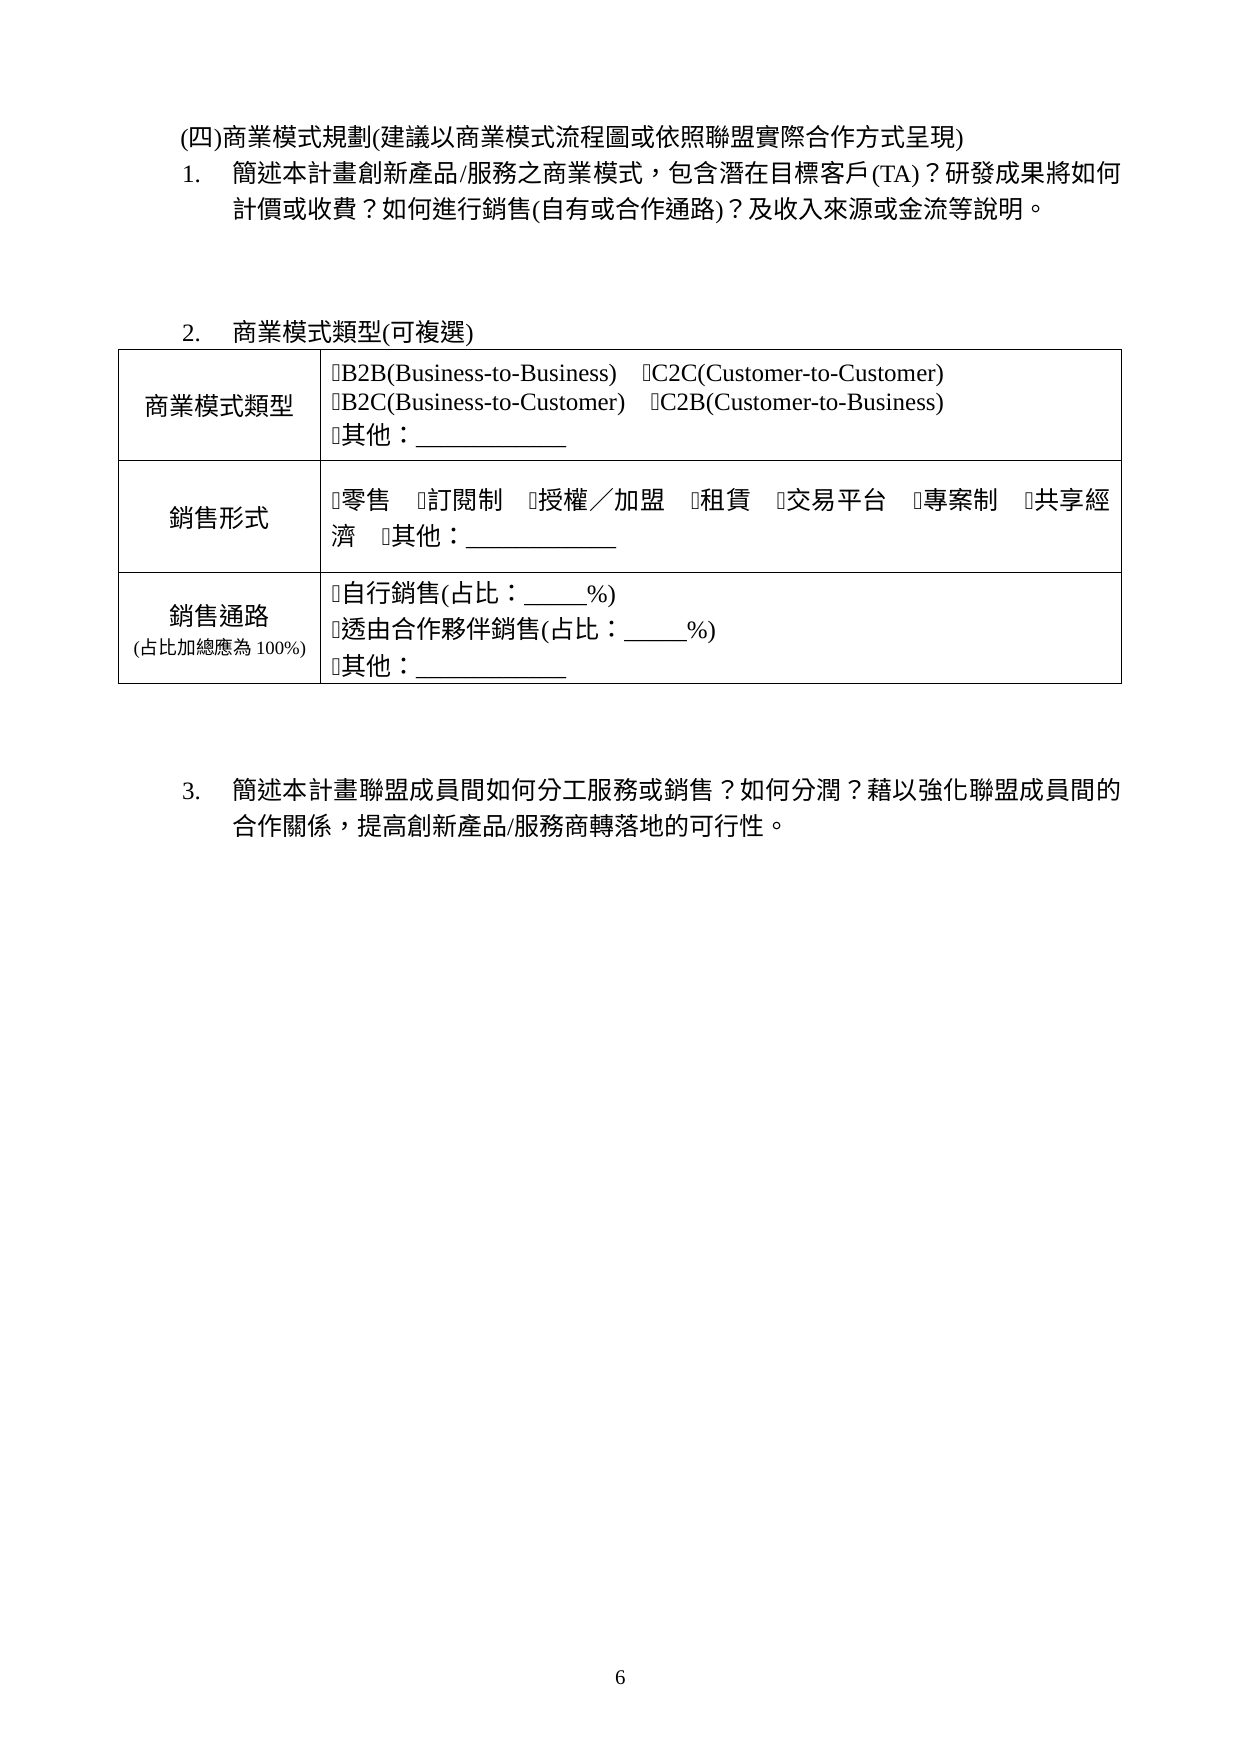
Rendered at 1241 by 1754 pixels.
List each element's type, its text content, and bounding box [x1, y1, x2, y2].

table_cell 自行銷售(占比：_____%) 透由合作夥伴銷售(占比：_____%) 其他：____________ [321, 573, 1121, 683]
table_cell 銷售通路 (占比加總應為100%) [119, 573, 320, 683]
table_header B2B(Business-to-Business) C2C(Customer-to-Customer) B2C(Business-to-Customer) C2B(Customer-to-Business) 其他：____________ [321, 350, 1121, 460]
table_header 商業模式類型 [119, 350, 320, 460]
table_cell 銷售形式 [119, 461, 320, 572]
table_cell 零售 訂閱制 授權／加盟 租賃 交易平台 專案制 共享經濟 其他：____________ [321, 461, 1121, 572]
list 商業模式類型(可複選) [182, 312, 1122, 349]
list 簡述本計畫創新產品/服務之商業模式，包含潛在目標客戶(TA)？研發成果將如何計價或收費？如何進行銷售(自有或合作通路)？及收入來源或金流等說明。 [182, 154, 1122, 226]
text (四)商業模式規劃(建議以商業模式流程圖或依照聯盟實際合作方式呈現) [180, 117, 1122, 154]
list 簡述本計畫聯盟成員間如何分工服務或銷售？如何分潤？藉以強化聯盟成員間的合作關係，提高創新產品/服務商轉落地的可行性。 [182, 770, 1122, 843]
